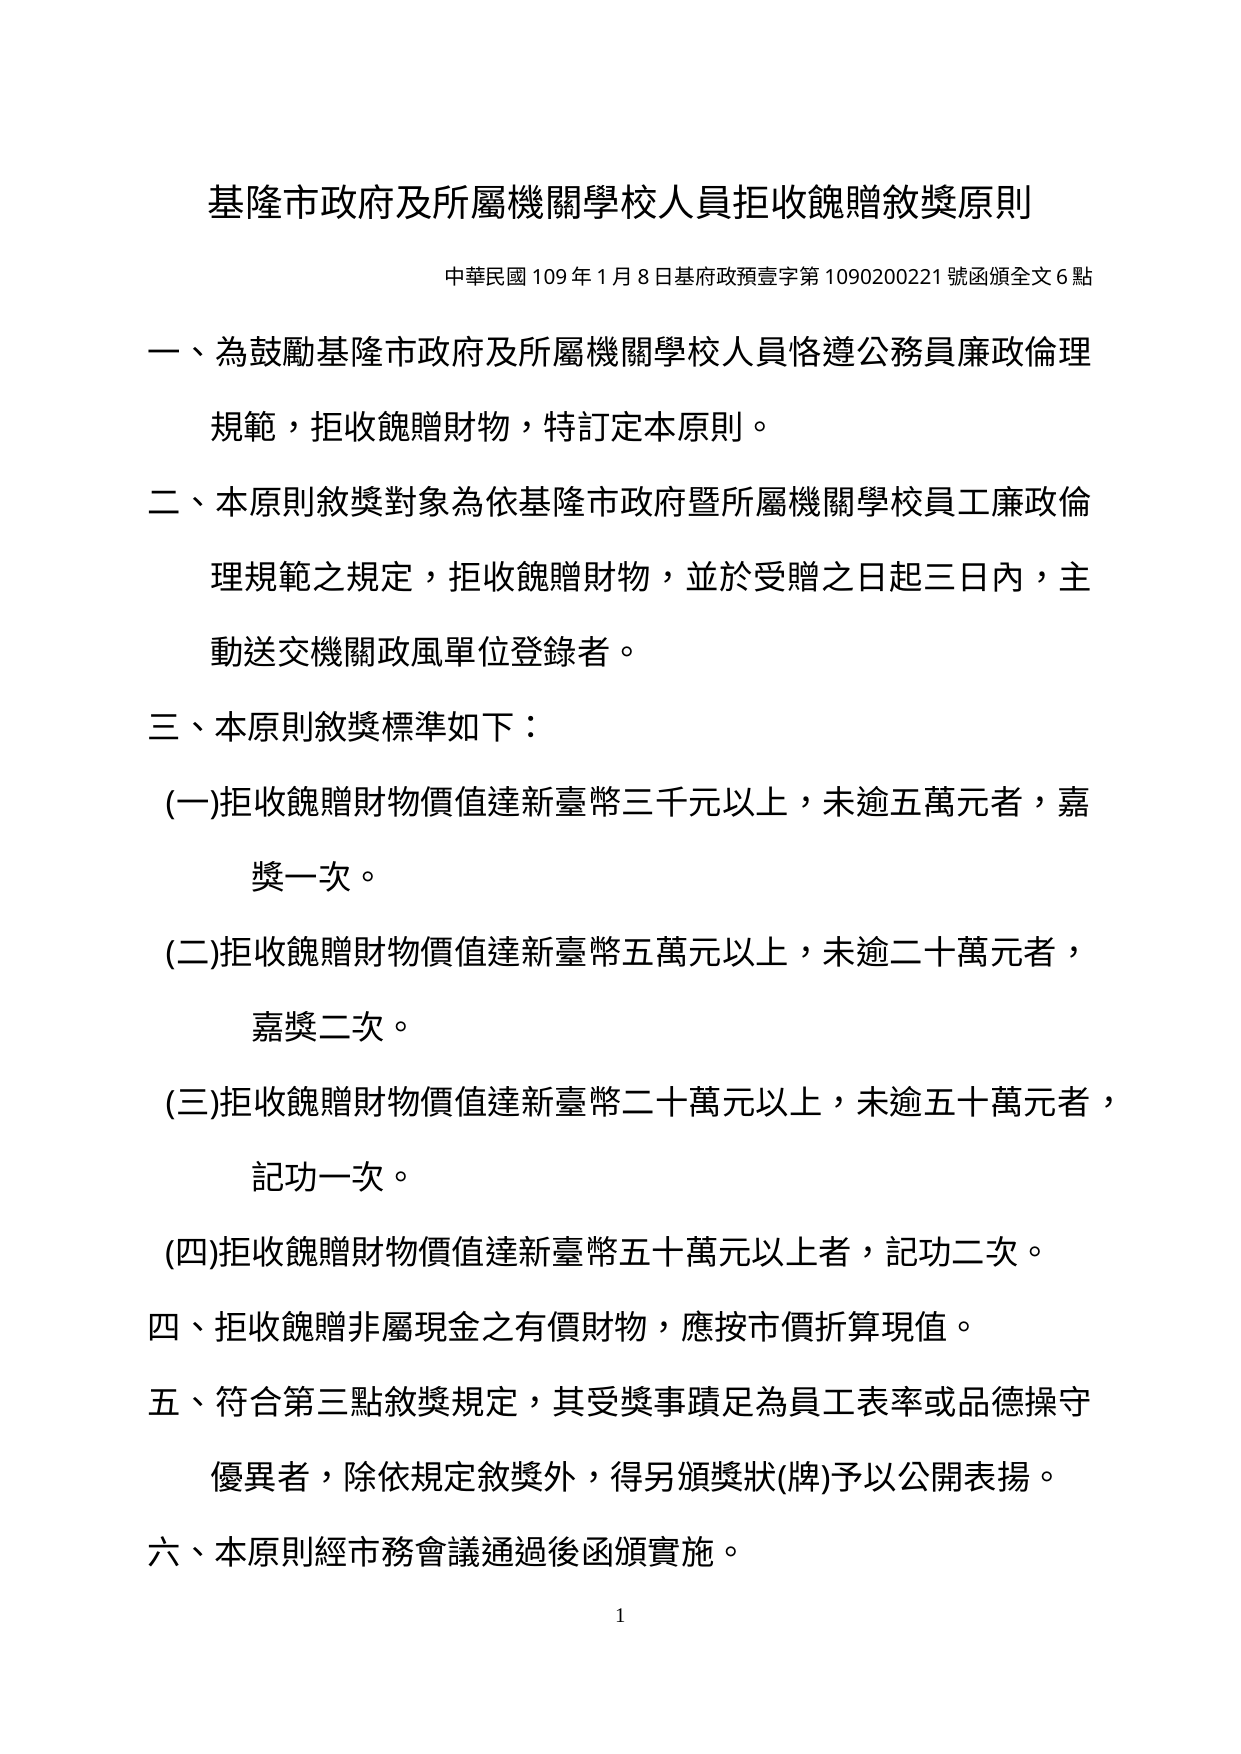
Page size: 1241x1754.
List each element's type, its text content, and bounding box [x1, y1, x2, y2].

text 六、本原則經市務會議通過後函頒實施。 [148, 1513, 1092, 1588]
text 二、本原則敘獎對象為依基隆市政府暨所屬機關學校員工廉政倫理規範之規定，拒收餽贈財物，並於受贈之日起三日內，主動送交機關政風單位登錄者。 [148, 463, 1092, 688]
text (四)拒收餽贈財物價值達新臺幣五十萬元以上者，記功二次。 [148, 1213, 1092, 1288]
text 五、符合第三點敘獎規定，其受獎事蹟足為員工表率或品德操守優異者，除依規定敘獎外，得另頒獎狀(牌)予以公開表揚。 [148, 1363, 1092, 1513]
text (二)拒收餽贈財物價值達新臺幣五萬元以上，未逾二十萬元者，嘉獎二次。 [148, 913, 1092, 1063]
text 一、為鼓勵基隆市政府及所屬機關學校人員恪遵公務員廉政倫理規範，拒收餽贈財物，特訂定本原則。 [148, 313, 1092, 463]
text 四、拒收餽贈非屬現金之有價財物，應按市價折算現值。 [148, 1288, 1092, 1363]
text 基隆市政府及所屬機關學校人員拒收餽贈敘獎原則 [148, 163, 1092, 238]
text (一)拒收餽贈財物價值達新臺幣三千元以上，未逾五萬元者，嘉獎一次。 [148, 763, 1092, 913]
text 中華民國109年1月8日基府政預壹字第1090200221號函頒全文6點 [148, 256, 1092, 294]
text 三、本原則敘獎標準如下： [148, 688, 1092, 763]
text (三)拒收餽贈財物價值達新臺幣二十萬元以上，未逾五十萬元者，記功一次。 [148, 1063, 1092, 1213]
